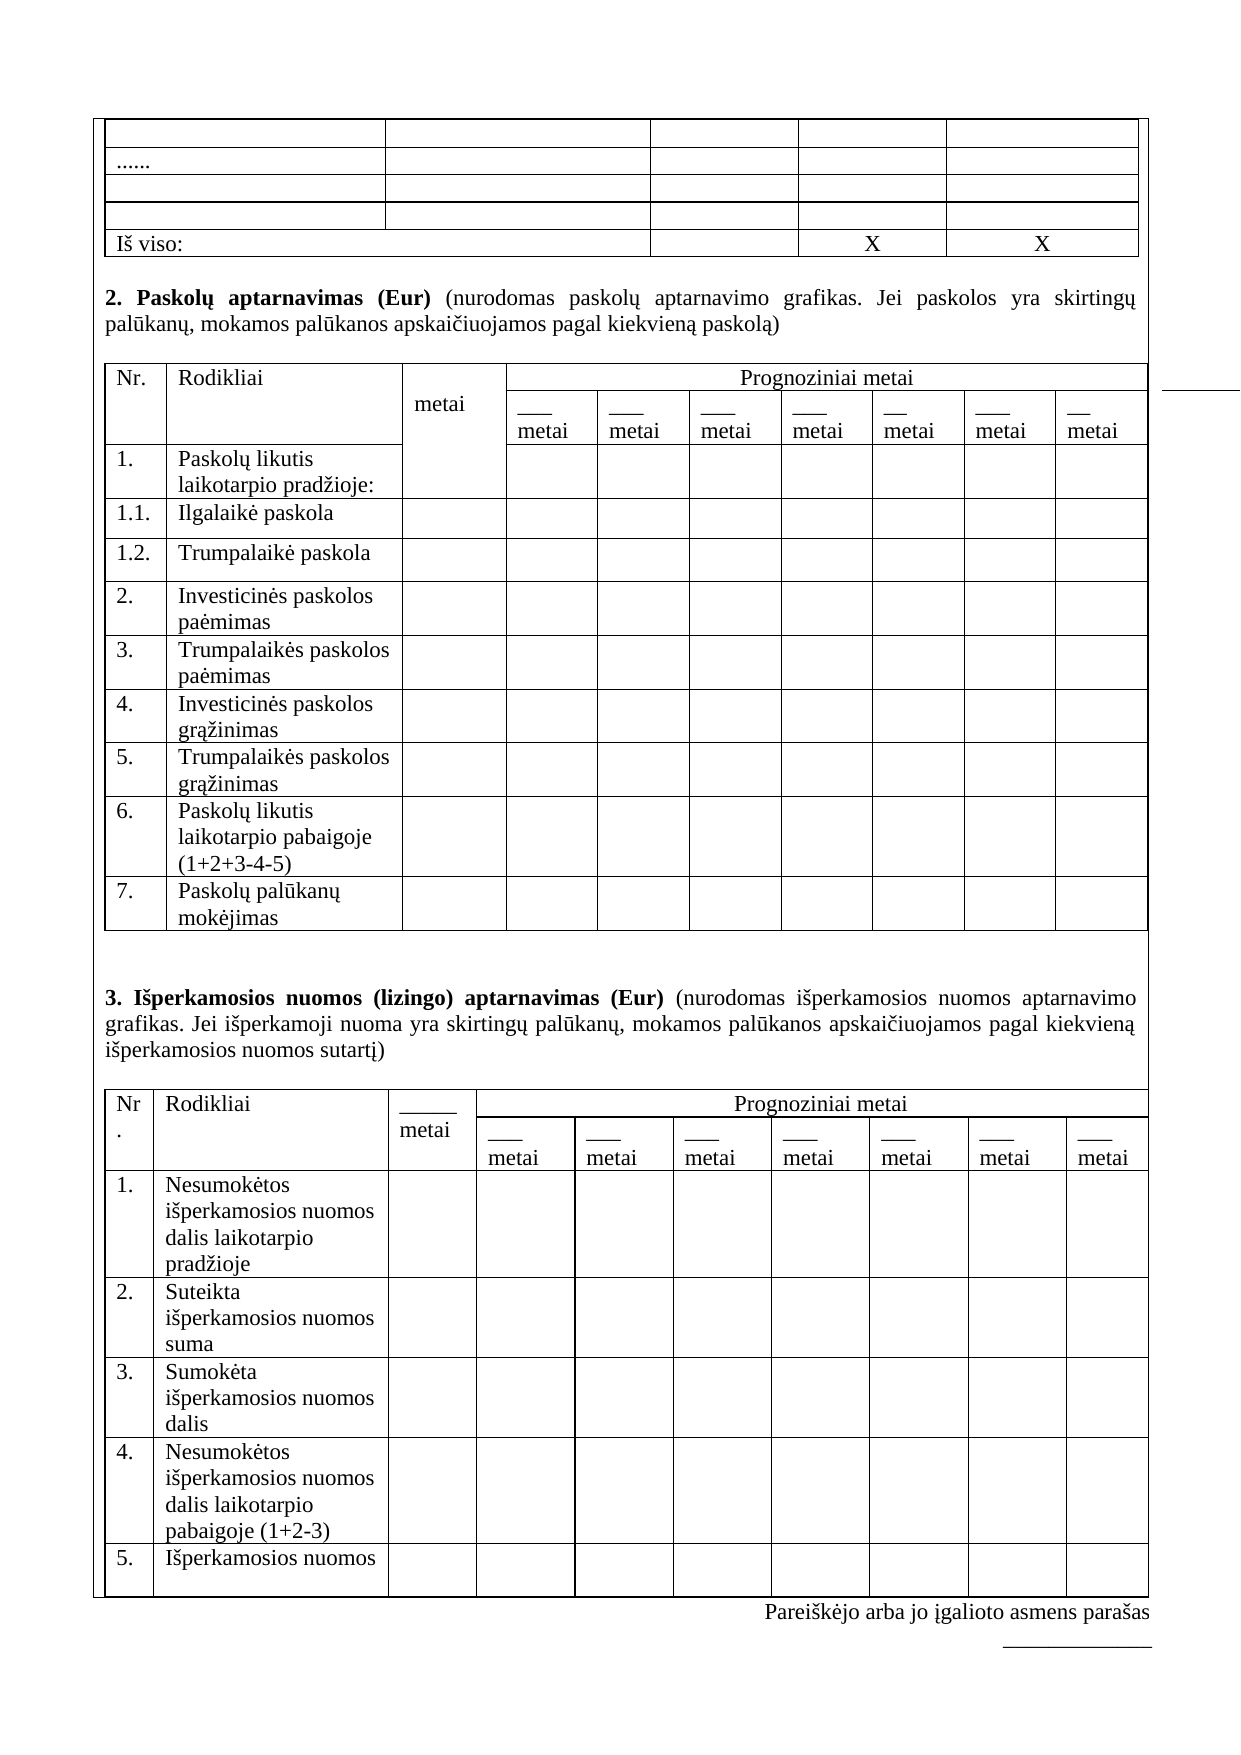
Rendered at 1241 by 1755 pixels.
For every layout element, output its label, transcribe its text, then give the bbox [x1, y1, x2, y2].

table_cell 4. [106, 1438, 153, 1543]
table_cell [799, 148, 946, 174]
table_cell [598, 877, 689, 930]
table_cell 7. [106, 877, 166, 930]
table_cell ___ metai [576, 1118, 673, 1170]
table_cell [690, 636, 781, 688]
table_cell 3. [106, 1358, 153, 1437]
table_cell [507, 499, 597, 538]
table_cell ...... [106, 148, 385, 174]
table_cell 1. [106, 1171, 153, 1277]
table_cell __ metai [1056, 391, 1147, 444]
table_cell [1056, 877, 1147, 930]
table_cell [969, 1544, 1066, 1596]
table_cell [386, 148, 650, 174]
table_cell [507, 636, 597, 688]
table_cell [598, 499, 689, 538]
table_cell [690, 539, 781, 581]
table_cell [782, 582, 872, 635]
table_cell 5. [106, 1544, 153, 1596]
table_cell [799, 175, 946, 201]
table_cell ___ metai [772, 1118, 869, 1170]
table_cell [403, 582, 506, 635]
table_cell Ilgalaikė paskola [167, 499, 402, 538]
table_cell [799, 203, 946, 229]
table_cell [772, 1171, 869, 1277]
table_cell [651, 148, 798, 174]
table_cell [598, 690, 689, 742]
table_cell [674, 1358, 771, 1437]
table_header Prognoziniai metai [507, 364, 1147, 390]
table_cell [965, 877, 1055, 930]
table_cell [690, 690, 781, 742]
table_cell [576, 1438, 673, 1543]
table_cell [598, 743, 689, 796]
table_cell [772, 1278, 869, 1357]
table_cell [386, 203, 650, 229]
table_cell [782, 445, 872, 497]
table_cell 2. Paskolų aptarnavimas (Eur) (nurodomas paskolų aptarnavimo grafikas. Jei paskolos yra skirtingų palūkanų, mokamos palūkanos apskaičiuojamos pagal kiekvieną paskolą) 3. Išperkamosios nuomos (lizingo) aptarnavimas (Eur) (nurodomas išperkamosios nuomos aptarnavimo grafikas. Jei išperkamoji nuoma yra skirtingų palūkanų, mokamos palūkanos apskaičiuojamos pagal kiekvieną išperkamosios nuomos sutartį) [94, 119, 1148, 1597]
table_cell [690, 499, 781, 538]
table_cell ___ metai [1067, 1118, 1148, 1170]
table_header Nr. [106, 1090, 153, 1170]
table_cell 2. [106, 582, 166, 635]
table_cell ___ metai [782, 391, 872, 444]
table_cell [965, 582, 1055, 635]
table_cell [690, 797, 781, 876]
table_cell [389, 1544, 476, 1596]
table_cell [873, 797, 964, 876]
table_cell [386, 175, 650, 201]
table_cell [598, 797, 689, 876]
table_cell [870, 1278, 968, 1357]
table_cell [1067, 1278, 1148, 1357]
table_cell [1056, 797, 1147, 876]
table_cell [690, 445, 781, 497]
table_cell [674, 1544, 771, 1596]
table_cell [674, 1438, 771, 1543]
table_cell [873, 582, 964, 635]
table_cell ___ metai [969, 1118, 1066, 1170]
table_cell [1056, 636, 1147, 688]
table_cell [969, 1278, 1066, 1357]
table_cell [873, 539, 964, 581]
table_cell [1056, 445, 1147, 497]
table_cell [403, 690, 506, 742]
table_cell [782, 690, 872, 742]
table_cell [772, 1438, 869, 1543]
table_cell [873, 877, 964, 930]
table_cell [969, 1438, 1066, 1543]
table_cell [386, 120, 650, 147]
table_cell [947, 148, 1138, 174]
table_cell [947, 175, 1138, 201]
table_cell [507, 690, 597, 742]
table_cell [965, 797, 1055, 876]
table_cell [690, 743, 781, 796]
table_cell Nesumokėtos išperkamosios nuomos dalis laikotarpio pabaigoje (1+2-3) [154, 1438, 388, 1543]
table_header Rodikliai [154, 1090, 388, 1170]
table_cell [1056, 582, 1147, 635]
table_cell [1056, 690, 1147, 742]
table_cell Paskolų likutis laikotarpio pradžioje: [167, 445, 402, 497]
table_cell [403, 499, 506, 538]
table_cell Paskolų palūkanų mokėjimas [167, 877, 402, 930]
table_header Nr. [106, 364, 166, 444]
table_cell [1056, 539, 1147, 581]
table_cell ___ metai [598, 391, 689, 444]
table_cell [873, 690, 964, 742]
table_cell [477, 1358, 574, 1437]
table_cell [576, 1171, 673, 1277]
table_cell [507, 582, 597, 635]
table_cell Iš viso: [106, 230, 650, 256]
table_cell [1067, 1171, 1148, 1277]
table_cell [1056, 499, 1147, 538]
table_cell [598, 539, 689, 581]
table_cell Investicinės paskolos grąžinimas [167, 690, 402, 742]
table_cell [965, 499, 1055, 538]
table_cell [772, 1358, 869, 1437]
table_cell [598, 582, 689, 635]
table_cell [477, 1438, 574, 1543]
table_cell [965, 445, 1055, 497]
table_cell 6. [106, 797, 166, 876]
table_cell ___ metai [690, 391, 781, 444]
table_cell ___ metai [870, 1118, 968, 1170]
table_cell [598, 636, 689, 688]
table_cell [873, 636, 964, 688]
table_cell [403, 797, 506, 876]
table_header Prognoziniai metai [477, 1090, 1148, 1116]
table_cell [106, 120, 385, 147]
table_cell 1.2. [106, 539, 166, 581]
table_cell [651, 175, 798, 201]
table_cell [870, 1438, 968, 1543]
table_cell Išperkamosios nuomos [154, 1544, 388, 1596]
table_cell Paskolų likutis laikotarpio pabaigoje (1+2+3-4-5) [167, 797, 402, 876]
table_cell [965, 539, 1055, 581]
table_cell [403, 743, 506, 796]
table_header Rodikliai [167, 364, 402, 444]
table_cell [674, 1171, 771, 1277]
table_cell Trumpalaikė paskola [167, 539, 402, 581]
table_cell [782, 539, 872, 581]
table_cell ___ metai [477, 1118, 574, 1170]
table_cell Investicinės paskolos paėmimas [167, 582, 402, 635]
table_cell [690, 582, 781, 635]
table_cell __ metai [873, 391, 964, 444]
table_cell [674, 1278, 771, 1357]
table_cell [870, 1544, 968, 1596]
table_cell [873, 445, 964, 497]
table_cell [873, 743, 964, 796]
table_cell [1067, 1544, 1148, 1596]
table_cell [651, 203, 798, 229]
table_cell [403, 877, 506, 930]
table_cell [1067, 1358, 1148, 1437]
table_cell [1067, 1438, 1148, 1543]
table_cell [507, 877, 597, 930]
table_cell ___ metai [674, 1118, 771, 1170]
table_cell [969, 1171, 1066, 1277]
table_cell [965, 690, 1055, 742]
table_cell [403, 539, 506, 581]
table_cell 2. [106, 1278, 153, 1357]
table_cell [799, 120, 946, 147]
table_cell 1.1. [106, 499, 166, 538]
table_cell [507, 797, 597, 876]
table_cell Trumpalaikės paskolos paėmimas [167, 636, 402, 688]
table_cell [969, 1358, 1066, 1437]
table_cell [947, 120, 1138, 147]
table_cell [507, 539, 597, 581]
table_cell [477, 1544, 574, 1596]
table_cell [690, 877, 781, 930]
table_cell [389, 1171, 476, 1277]
table_cell [1056, 743, 1147, 796]
table_cell [106, 203, 385, 229]
table_cell Trumpalaikės paskolos grąžinimas [167, 743, 402, 796]
table_cell [782, 499, 872, 538]
table_cell [106, 175, 385, 201]
table_cell [782, 743, 872, 796]
table_header _____ metai [389, 1090, 476, 1170]
table_cell [598, 445, 689, 497]
table_cell X [799, 230, 946, 256]
table_cell [873, 499, 964, 538]
table_cell X [947, 230, 1138, 256]
table_cell [782, 797, 872, 876]
table_cell [389, 1438, 476, 1543]
table_cell [772, 1544, 869, 1596]
table_cell [576, 1278, 673, 1357]
table_cell [782, 877, 872, 930]
table_cell 1. [106, 445, 166, 497]
table_cell [576, 1358, 673, 1437]
table_cell ___ metai [965, 391, 1055, 444]
table_cell [477, 1278, 574, 1357]
table_cell 4. [106, 690, 166, 742]
table_cell Suteikta išperkamosios nuomos suma [154, 1278, 388, 1357]
table_cell [782, 636, 872, 688]
table_cell Nesumokėtos išperkamosios nuomos dalis laikotarpio pradžioje [154, 1171, 388, 1277]
table_cell Sumokėta išperkamosios nuomos dalis [154, 1358, 388, 1437]
table_cell ___ metai [507, 391, 597, 444]
table_cell [389, 1358, 476, 1437]
table_cell 5. [106, 743, 166, 796]
table_cell [947, 203, 1138, 229]
table_cell 3. [106, 636, 166, 688]
table_cell [965, 743, 1055, 796]
table_cell [403, 636, 506, 688]
table_cell [651, 120, 798, 147]
table_cell [576, 1544, 673, 1596]
table_cell [507, 445, 597, 497]
table_header metai [403, 364, 506, 444]
table_cell [870, 1358, 968, 1437]
table_cell [389, 1278, 476, 1357]
table_cell [477, 1171, 574, 1277]
table_cell [507, 743, 597, 796]
table_cell [965, 636, 1055, 688]
table_cell [403, 444, 506, 497]
table_cell [651, 230, 798, 256]
table_cell [870, 1171, 968, 1277]
